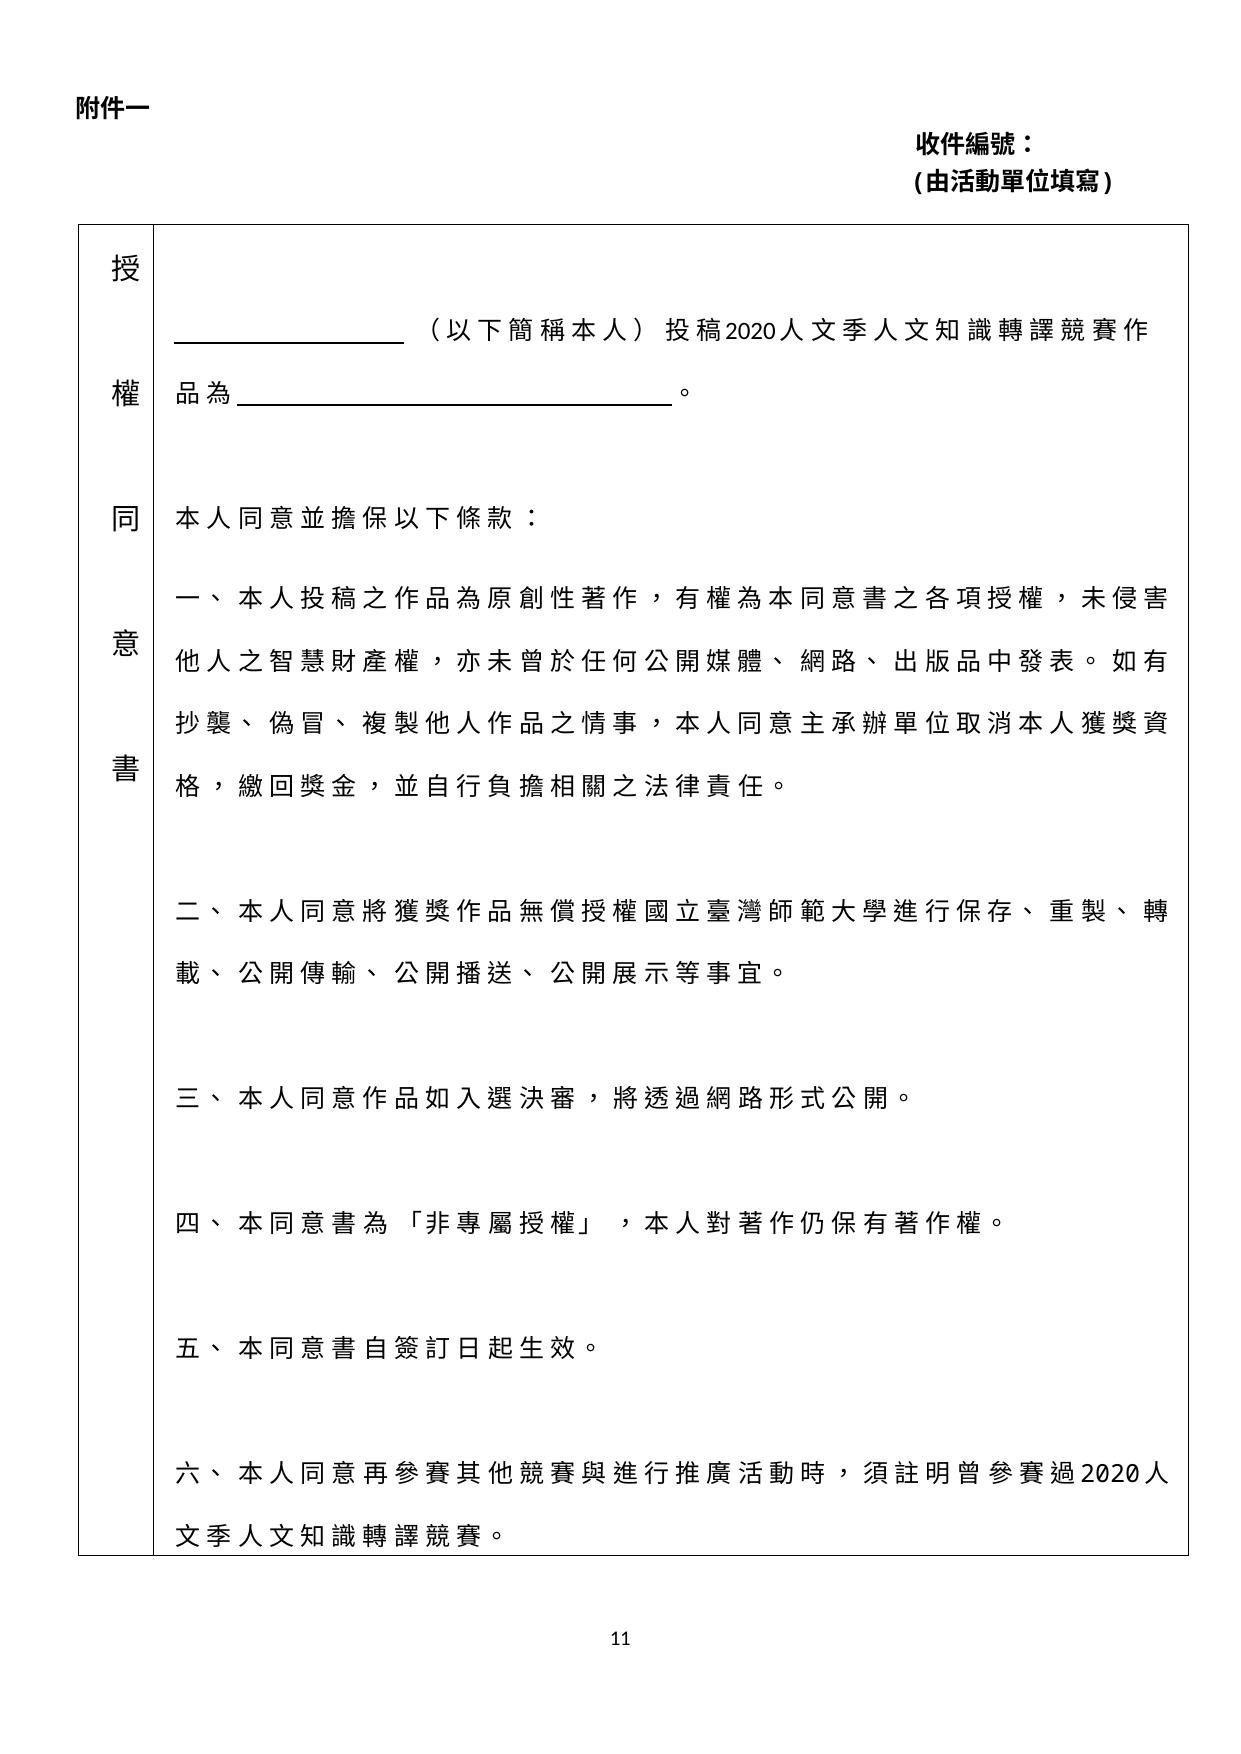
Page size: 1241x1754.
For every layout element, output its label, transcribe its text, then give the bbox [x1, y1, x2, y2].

table_cell 授 權 同 意 書 [79, 225, 153, 1555]
table_cell （以下簡稱本人）投稿2020人文季人文知識轉譯競賽作品為 。 本人同意並擔保以下條款： 一、本人投稿之作品為原創性著作，有權為本同意書之各項授權，未侵害他人之智慧財產權，亦未曾於任何公開媒體、網路、出版品中發表。如有抄襲、偽冒、複製他人作品之情事，本人同意主承辦單位取消本人獲獎資格，繳回獎金，並自行負擔相關之法律責任。 二、本人同意將獲獎作品無償授權國立臺灣師範大學進行保存、重製、轉載、公開傳輸、公開播送、公開展示等事宜。 三、本人同意作品如入選決審，將透過網路形式公開。 四、本同意書為「非專屬授權」，本人對著作仍保有著作權。 五、本同意書自簽訂日起生效。 六、本人同意再參賽其他競賽與進行推廣活動時，須註明曾參賽過2020人文季人文知識轉譯競賽。 [154, 225, 1188, 1555]
